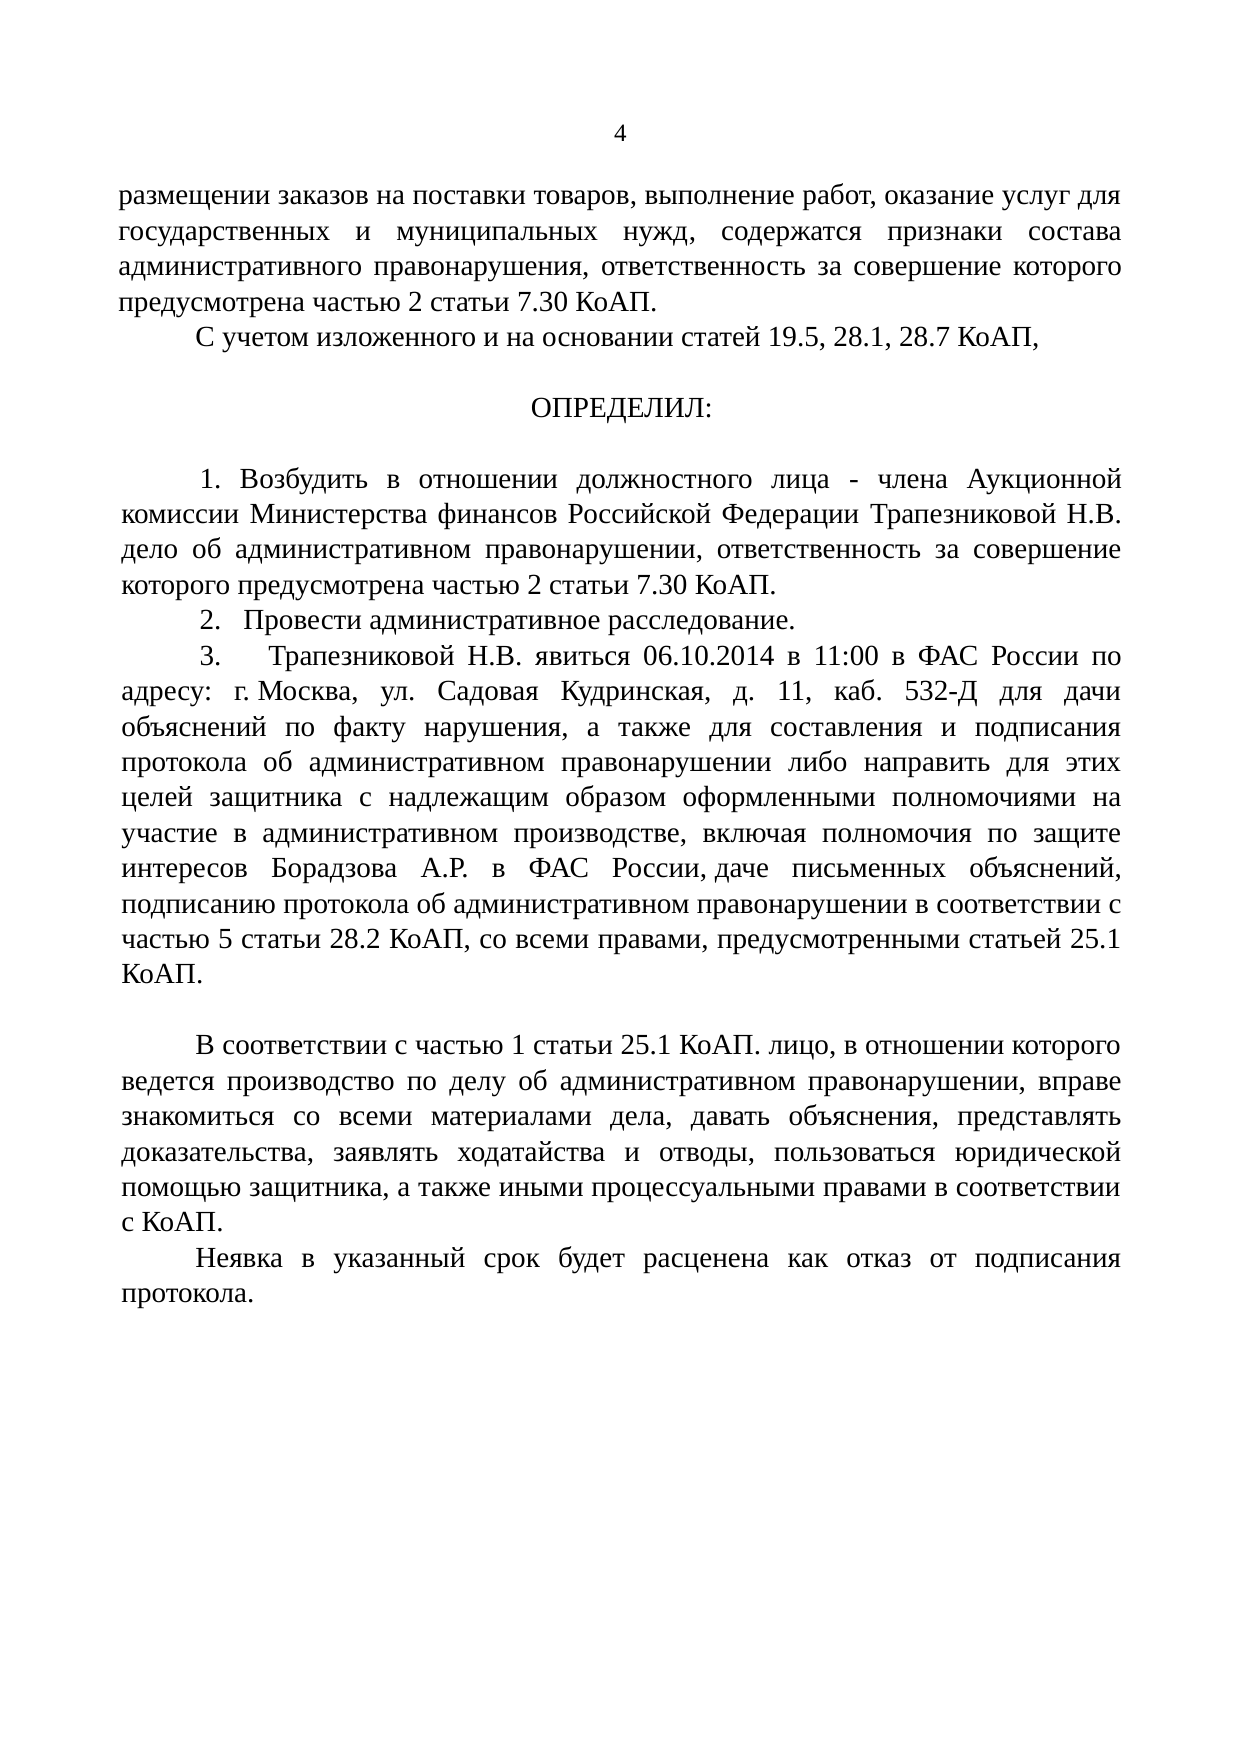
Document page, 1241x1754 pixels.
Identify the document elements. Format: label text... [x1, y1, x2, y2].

text размещении заказов на поставки товаров, выполнение работ, оказание услуг для государственных и муниципальных нужд, содержатся признаки состава административного правонарушения, ответственность за совершение которого предусмотрена частью 2 статьи 7.30 КоАП. [118, 176, 1122, 318]
text ОПРЕДЕЛИЛ: [121, 389, 1122, 424]
text 1. Возбудить в отношении должностного лица - члена Аукционной комиссии Министерства финансов Российской Федерации Трапезниковой Н.В. дело об административном правонарушении, ответственность за совершение которого предусмотрена частью 2 статьи 7.30 КоАП. [121, 460, 1122, 601]
text С учетом изложенного и на основании статей 19.5, 28.1, 28.7 КоАП, [121, 318, 1122, 353]
text В соответствии с частью 1 статьи 25.1 КоАП. лицо, в отношении которого ведется производство по делу об административном правонарушении, вправе знакомиться со всеми материалами дела, давать объяснения, представлять доказательства, заявлять ходатайства и отводы, пользоваться юридической помощью защитника, а также иными процессуальными правами в соответствии с КоАП. [121, 1026, 1122, 1239]
text 2. Провести административное расследование. [121, 601, 1122, 637]
text Неявка в указанный срок будет расценена как отказ от подписания протокола. [121, 1239, 1122, 1310]
list Трапезниковой Н.В. явиться 06.10.2014 в 11:00 в ФАС России по адресу: г. Москва, ул. Садовая Кудринская, д. 11, каб. 532-Д для дачи объяснений по факту нарушения, а также для составления и подписания протокола об административном правонарушении либо направить для этих целей защитника с надлежащим образом оформленными полномочиями на участие в административном производстве, включая полномочия по защите интересов Борадзова А.Р. в ФАС России, даче письменных объяснений, подписанию протокола об административном правонарушении в соответствии с частью 5 статьи 28.2 КоАП, со всеми правами, предусмотренными статьей 25.1 КоАП. [121, 637, 1122, 991]
